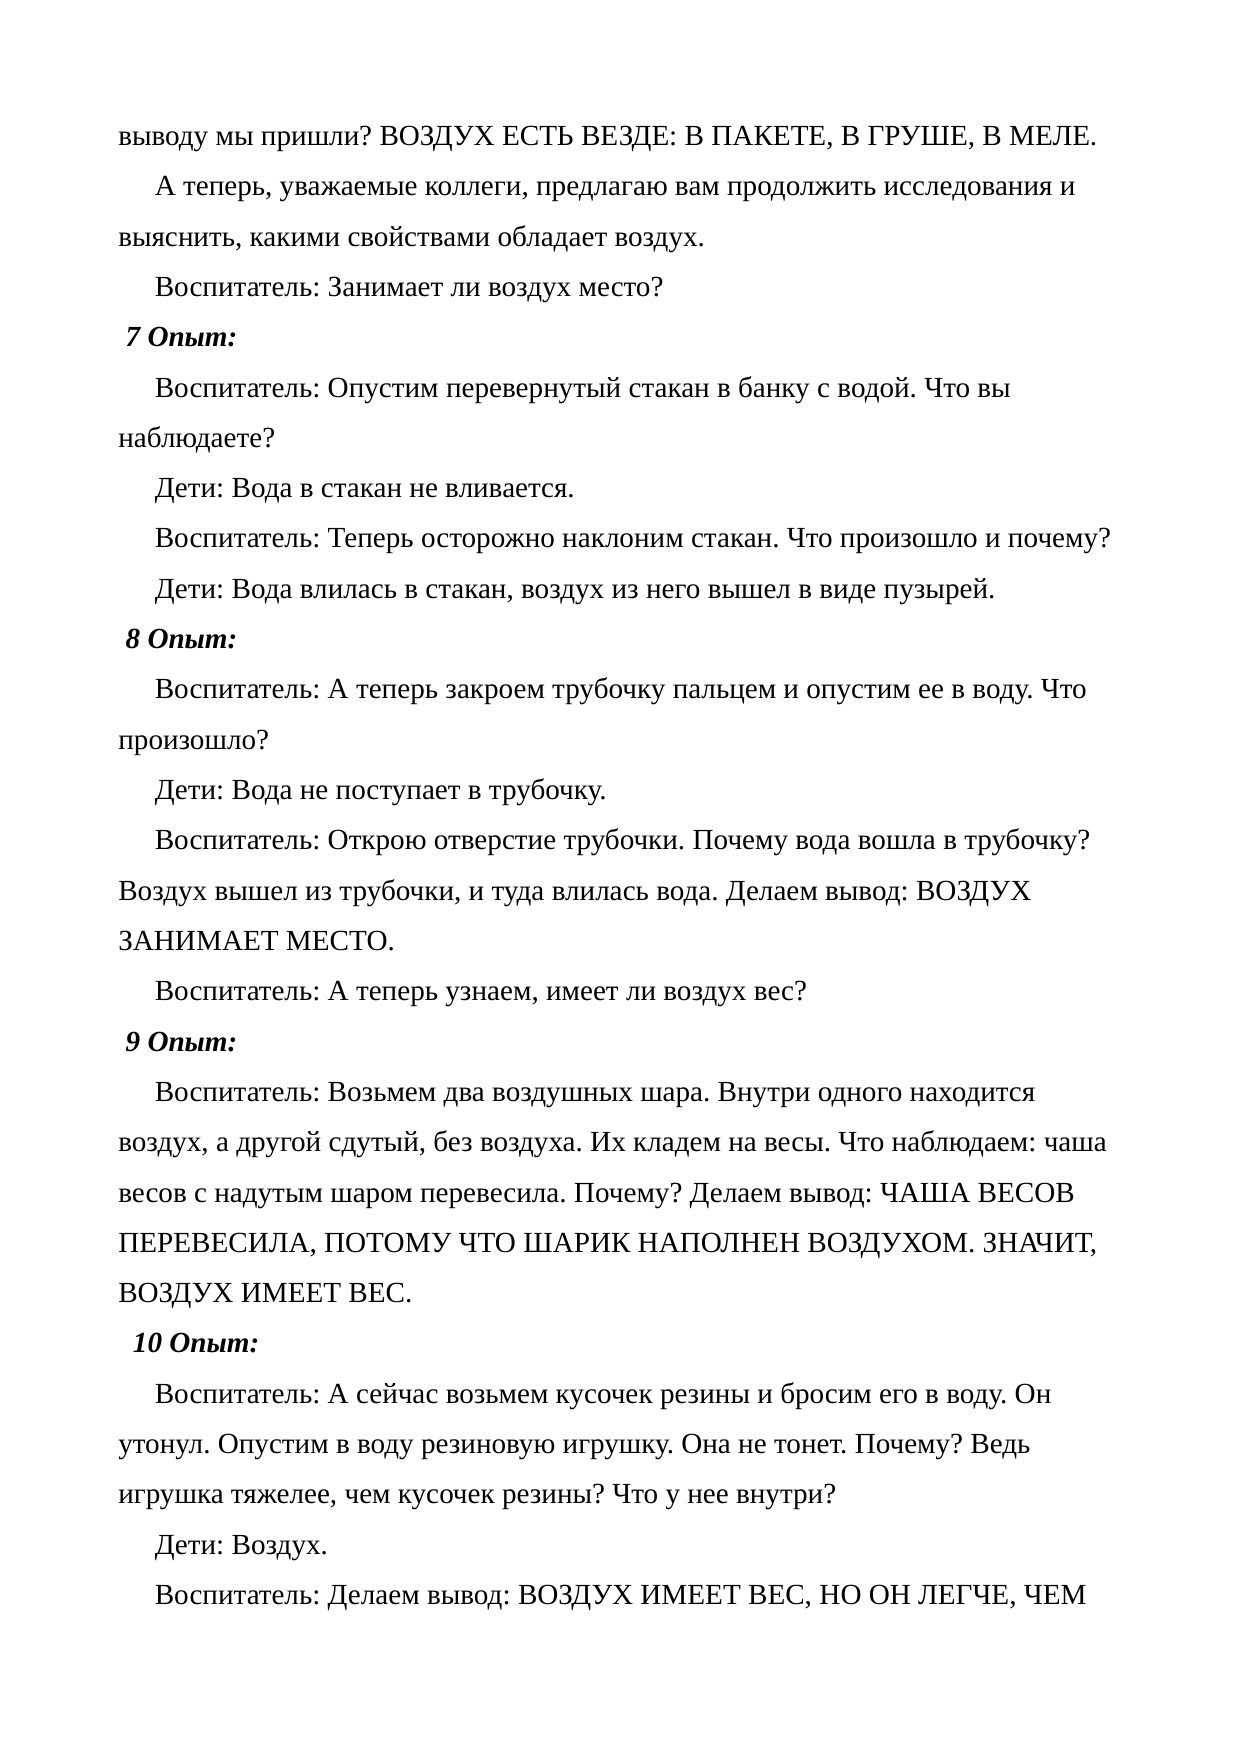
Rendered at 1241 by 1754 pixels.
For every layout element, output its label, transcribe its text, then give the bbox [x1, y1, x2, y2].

text выводу мы пришли? ВОЗДУХ ЕСТЬ ВЕЗДЕ: В ПАКЕТЕ, В ГРУШЕ, В МЕЛЕ. [118, 118, 1122, 152]
text 7 Опыт: [118, 319, 1122, 353]
text Дети: Вода в стакан не вливается. [118, 470, 1122, 504]
text Дети: Вода не поступает в трубочку. [118, 772, 1122, 806]
text Воспитатель: Делаем вывод: ВОЗДУХ ИМЕЕТ ВЕС, НО ОН ЛЕГЧЕ, ЧЕМ [118, 1577, 1122, 1611]
text Дети: Вода влилась в стакан, воздух из него вышел в виде пузырей. [118, 571, 1122, 604]
text А теперь, уважаемые коллеги, предлагаю вам продолжить исследования и выяснить, какими свойствами обладает воздух. [118, 168, 1122, 252]
text Воспитатель: А сейчас возьмем кусочек резины и бросим его в воду. Он утонул. Опустим в воду резиновую игрушку. Она не тонет. Почему? Ведь игрушка тяжелее, чем кусочек резины? Что у нее внутри? [118, 1376, 1122, 1510]
text Воспитатель: Возьмем два воздушных шара. Внутри одного находится воздух, а другой сдутый, без воздуха. Их кладем на весы. Что наблюдаем: чаша весов с надутым шаром перевесила. Почему? Делаем вывод: ЧАША ВЕСОВ ПЕРЕВЕСИЛА, ПОТОМУ ЧТО ШАРИК НАПОЛНЕН ВОЗДУХОМ. ЗНАЧИТ, ВОЗДУХ ИМЕЕТ ВЕС. [118, 1074, 1122, 1309]
text 9 Опыт: [118, 1024, 1122, 1057]
text Воспитатель: А теперь узнаем, имеет ли воздух вес? [118, 973, 1122, 1007]
text Воспитатель: Занимает ли воздух место? [118, 269, 1122, 303]
text Воспитатель: Теперь осторожно наклоним стакан. Что произошло и почему? [118, 521, 1122, 554]
text Воспитатель: Опустим перевернутый стакан в банку с водой. Что вы наблюдаете? [118, 370, 1122, 453]
text Дети: Воздух. [118, 1527, 1122, 1560]
text 10 Опыт: [118, 1326, 1122, 1359]
text 8 Опыт: [118, 621, 1122, 655]
text Воспитатель: А теперь закроем трубочку пальцем и опустим ее в воду. Что произошло? [118, 672, 1122, 755]
text Воспитатель: Открою отверстие трубочки. Почему вода вошла в трубочку? Воздух вышел из трубочки, и туда влилась вода. Делаем вывод: ВОЗДУХ ЗАНИМАЕТ МЕСТО. [118, 822, 1122, 957]
